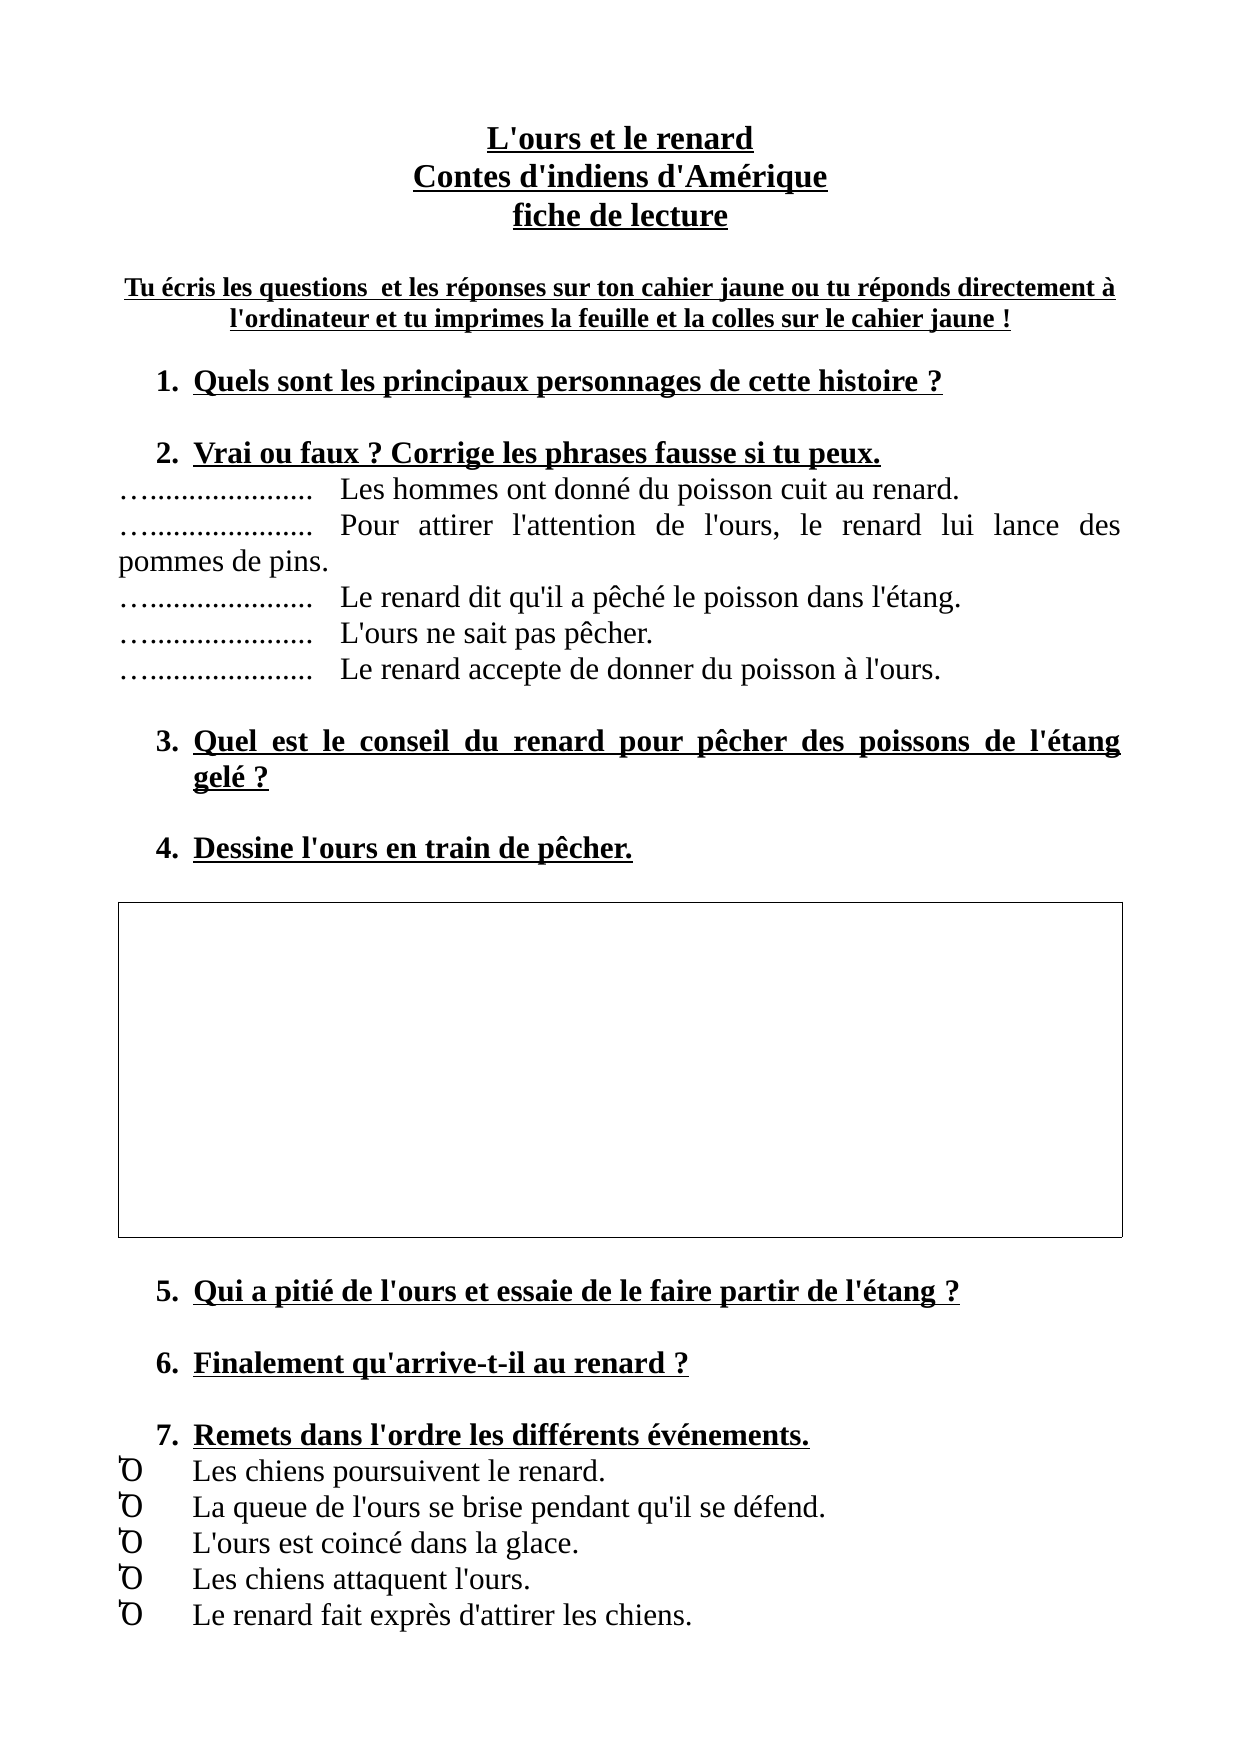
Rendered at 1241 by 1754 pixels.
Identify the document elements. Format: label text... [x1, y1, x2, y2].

text Contes d'indiens d'Amérique [118, 156, 1122, 195]
text …..................... Le renard dit qu'il a pêché le poisson dans l'étang. [118, 578, 1122, 614]
list Qui a pitié de l'ours et essaie de le faire partir de l'étang ? [156, 1273, 1122, 1308]
text Ꝺ L'ours est coincé dans la glace. [118, 1524, 1122, 1560]
list Dessine l'ours en train de pêcher. [156, 830, 1122, 866]
text fiche de lecture [118, 195, 1122, 233]
text …..................... Le renard accepte de donner du poisson à l'ours. [118, 650, 1122, 686]
text Ꝺ Les chiens attaquent l'ours. [118, 1560, 1122, 1596]
list Quels sont les principaux personnages de cette histoire ? [156, 362, 1122, 398]
text Ꝺ La queue de l'ours se brise pendant qu'il se défend. [118, 1488, 1122, 1524]
text L'ours et le renard [118, 118, 1122, 156]
list Quel est le conseil du renard pour pêcher des poissons de l'étang gelé ? [156, 722, 1122, 794]
text …..................... Pour attirer l'attention de l'ours, le renard lui lance des pommes de pins. [118, 506, 1122, 578]
text …..................... Les hommes ont donné du poisson cuit au renard. [118, 470, 1122, 506]
text …..................... L'ours ne sait pas pêcher. [118, 614, 1122, 650]
table_header [119, 903, 1122, 1237]
list Finalement qu'arrive-t-il au renard ? [156, 1344, 1122, 1380]
text Tu écris les questions et les réponses sur ton cahier jaune ou tu réponds directement à l'ordinateur et tu imprimes la feuille et la colles sur le cahier jaune ! [118, 271, 1122, 334]
text Ꝺ Les chiens poursuivent le renard. [118, 1452, 1122, 1488]
list Vrai ou faux ? Corrige les phrases fausse si tu peux. [156, 434, 1122, 470]
text Ꝺ Le renard fait exprès d'attirer les chiens. [118, 1596, 1122, 1632]
list Remets dans l'ordre les différents événements. [156, 1416, 1122, 1452]
